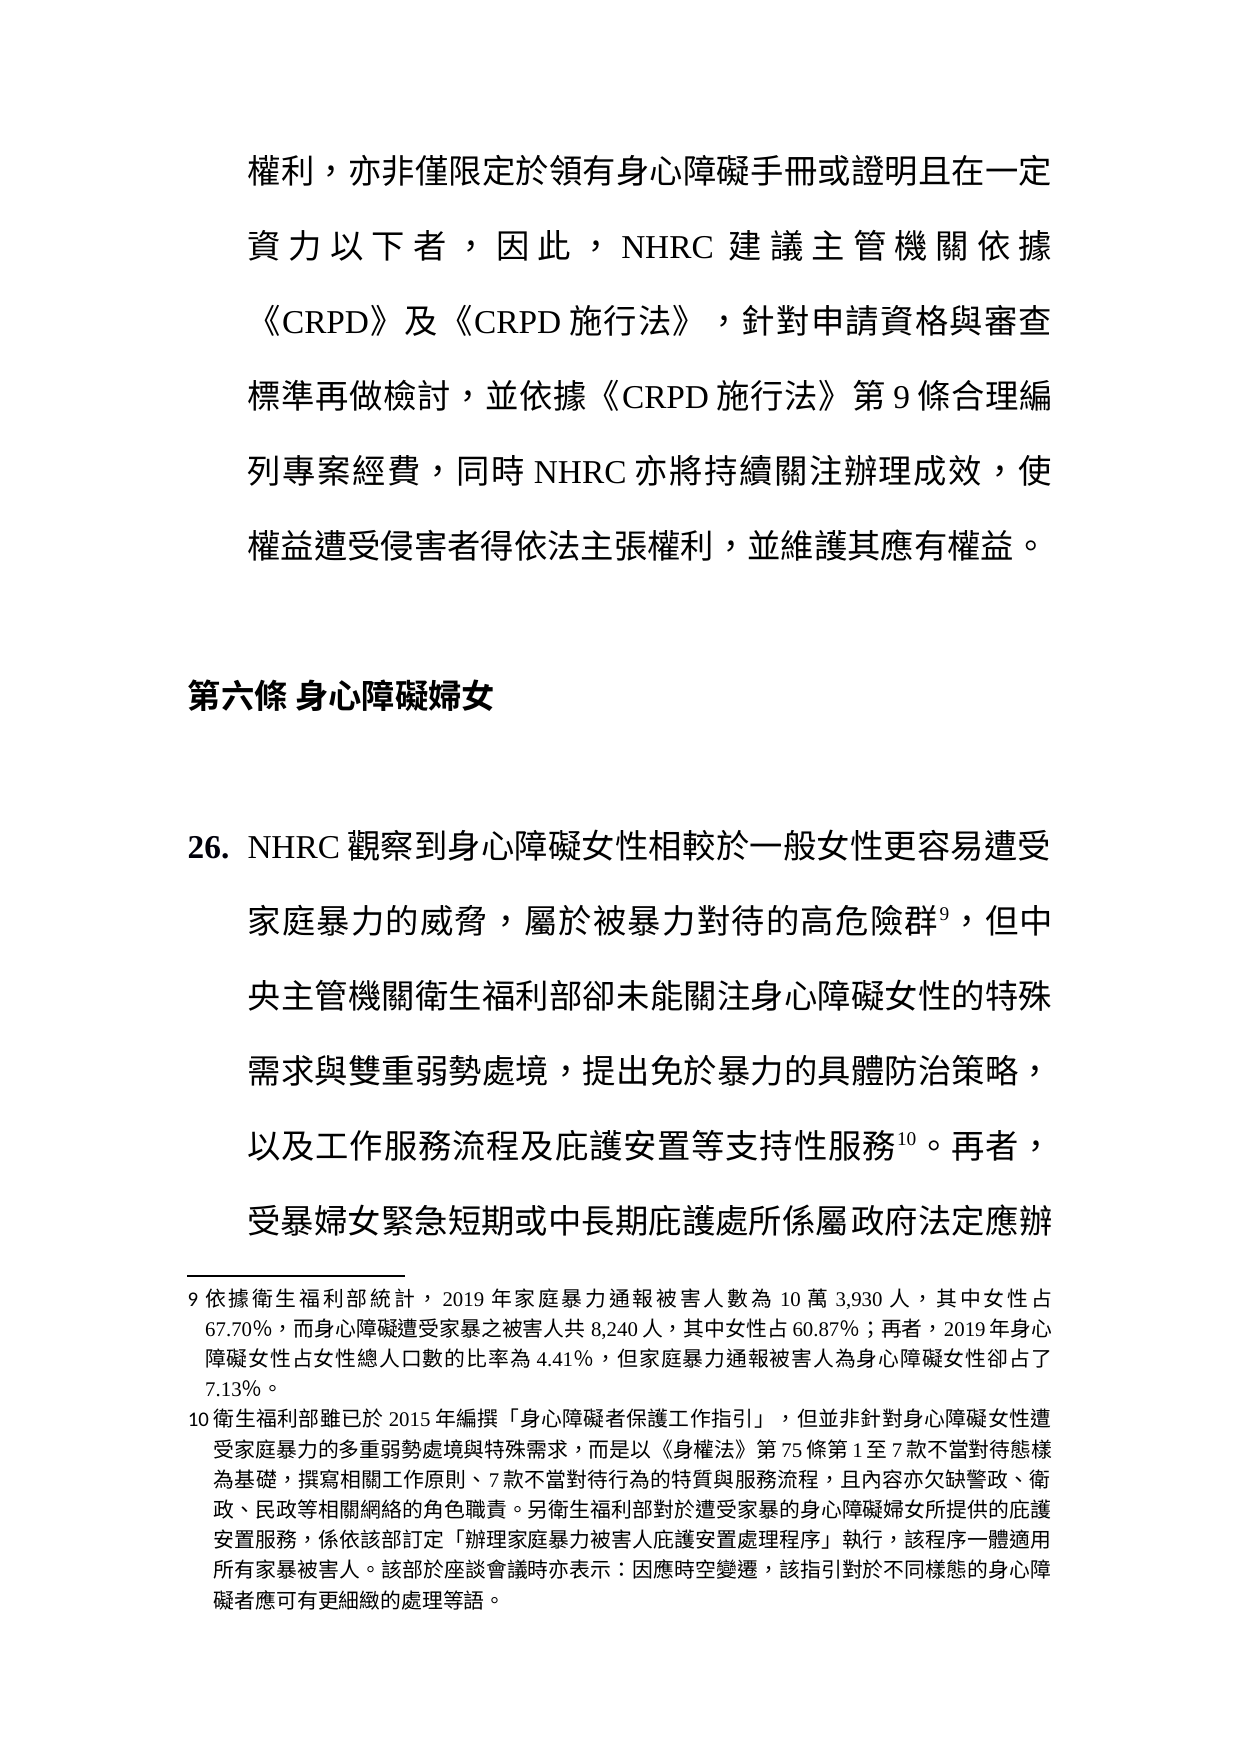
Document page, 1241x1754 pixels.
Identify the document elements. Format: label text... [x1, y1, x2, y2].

subtitle 第六條 身心障礙婦女 [187, 656, 1053, 731]
list NHRC觀察到身心障礙女性相較於一般女性更容易遭受家庭暴力的威脅，屬於被暴力對待的高危險群，但中央主管機關衛生福利部卻未能關注身心障礙女性的特殊需求與雙重弱勢處境，提出免於暴力的具體防治策略，以及工作服務流程及庇護安置等支持性服務。再者，受暴婦女緊急短期或中長期庇護處所係屬政府法定應辦 [187, 806, 1053, 1256]
list 衛生福利部雖已於2015年編撰「身心障礙者保護工作指引」，但並非針對身心障礙女性遭受家庭暴力的多重弱勢處境與特殊需求，而是以《身權法》第75條第1至7款不當對待態樣為基礎，撰寫相關工作原則、7款不當對待行為的特質與服務流程，且內容亦欠缺警政、衛政、民政等相關網絡的角色職責。另衛生福利部對於遭受家暴的身心障礙婦女所提供的庇護安置服務，係依該部訂定「辦理家庭暴力被害人庇護安置處理程序」執行，該程序一體適用所有家暴被害人。該部於座談會議時亦表示：因應時空變遷，該指引對於不同樣態的身心障礙者應可有更細緻的處理等語。 [188, 1403, 1053, 1614]
list 依據衛生福利部統計，2019年家庭暴力通報被害人數為10萬3,930人，其中女性占67.70％，而身心障礙遭受家暴之被害人共8,240人，其中女性占60.87％；再者，2019年身心障礙女性占女性總人口數的比率為4.41％，但家庭暴力通報被害人為身心障礙女性卻占了7.13％。 [187, 1282, 1053, 1403]
list 中央主管機關衛生福利部自2019年12月委託財團法人法律扶助基金會擴增提供法律訴訟代理或辯護服務，惟NHRC經檢視「衛生福利部身心障礙者法律扶助專案計畫」所訂之申請資格，僅限領有身心障礙手冊或證明者，不符《CRPD》第1條意旨；且審查標準設有資力門檻，亦排除案件相對人為行政院或衛生福利部及其所屬機關(構)，此皆與《CRPD施行法》第8條之立法意旨有違。且NHRC經進一步函請衛生福利部提供具體數據，發現2020年截至12月底申請案件獲核准比率僅達3成，主要駁回原因以「訴訟顯無實益或顯無勝訴之望」(占48.02%)及「資力逾委託專案範圍」(占27.97%)為最大宗。有鑑於《CRPD施行法》第8條第2項之法律扶助，旨在維護受《CRPD》及其他國際人權公約保障的基本權利，亦非僅限定於領有身心障礙手冊或證明且在一定資力以下者，因此，NHRC建議主管機關依據《CRPD》及《CRPD施行法》，針對申請資格與審查標準再做檢討，並依據《CRPD施行法》第9條合理編列專案經費，同時NHRC亦將持續關注辦理成效，使權益遭受侵害者得依法主張權利，並維護其應有權益。 [187, 131, 1053, 581]
